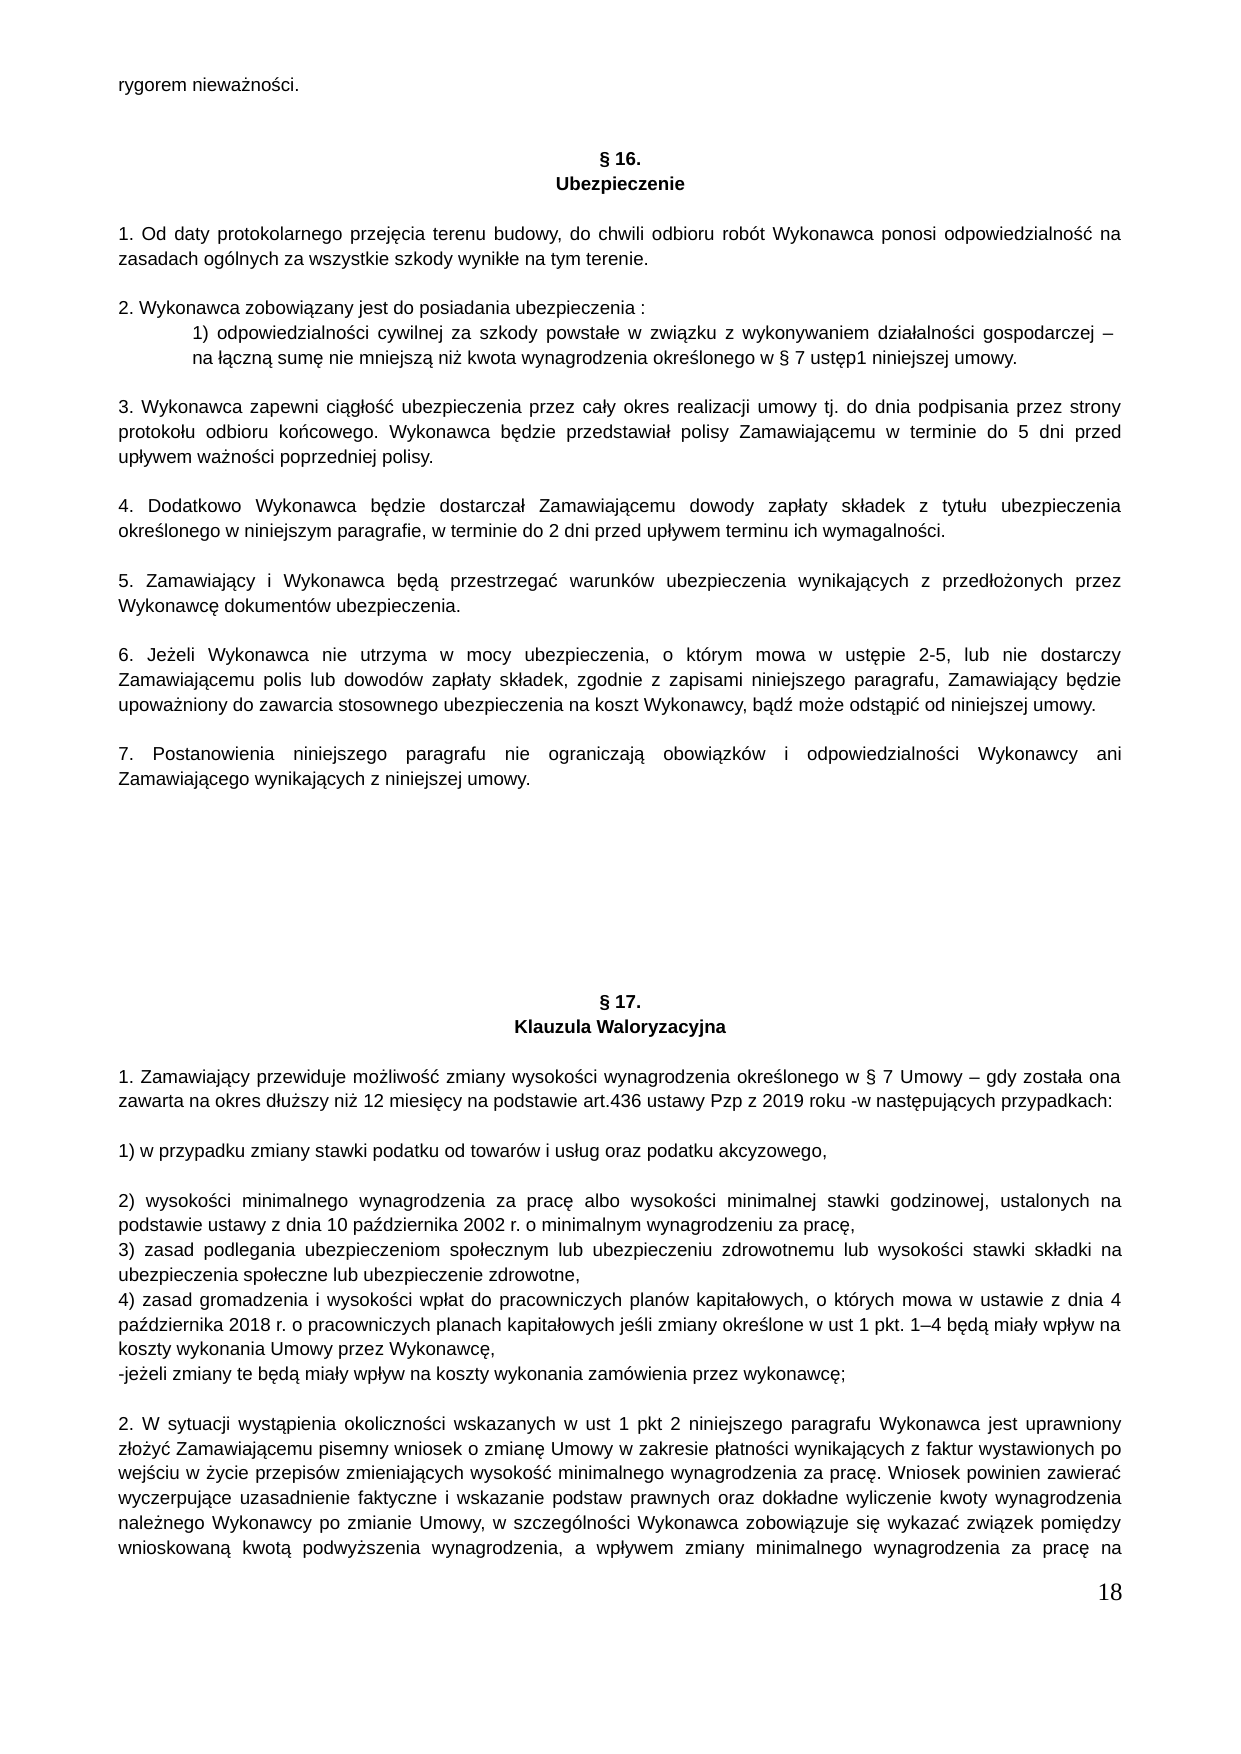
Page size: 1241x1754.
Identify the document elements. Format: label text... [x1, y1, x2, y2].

text 5. Zamawiający i Wykonawca będą przestrzegać warunków ubezpieczenia wynikających z przedłożonych przez Wykonawcę dokumentów ubezpieczenia. [118, 569, 1122, 616]
text 1. Od daty protokolarnego przejęcia terenu budowy, do chwili odbioru robót Wykonawca ponosi odpowiedzialność na zasadach ogólnych za wszystkie szkody wynikłe na tym terenie. [118, 222, 1122, 269]
text 3. Wykonawca zapewni ciągłość ubezpieczenia przez cały okres realizacji umowy tj. do dnia podpisania przez strony protokołu odbioru końcowego. Wykonawca będzie przedstawiał polisy Zamawiającemu w terminie do 5 dni przed upływem ważności poprzedniej polisy. [118, 396, 1122, 467]
text Klauzula Waloryzacyjna [118, 1016, 1122, 1037]
text § 16. [118, 148, 1122, 170]
text § 17. [118, 991, 1122, 1013]
text 4) zasad gromadzenia i wysokości wpłat do pracowniczych planów kapitałowych, o których mowa w ustawie z dnia 4 października 2018 r. o pracowniczych planach kapitałowych jeśli zmiany określone w ust 1 pkt. 1–4 będą miały wpływ na koszty wykonania Umowy przez Wykonawcę, [118, 1288, 1122, 1360]
text Ubezpieczenie [118, 173, 1122, 194]
text 6. Jeżeli Wykonawca nie utrzyma w mocy ubezpieczenia, o którym mowa w ustępie 2-5, lub nie dostarczy Zamawiającemu polis lub dowodów zapłaty składek, zgodnie z zapisami niniejszego paragrafu, Zamawiający będzie upoważniony do zawarcia stosownego ubezpieczenia na koszt Wykonawcy, bądź może odstąpić od niniejszej umowy. [118, 644, 1122, 715]
text 4. Dodatkowo Wykonawca będzie dostarczał Zamawiającemu dowody zapłaty składek z tytułu ubezpieczenia określonego w niniejszym paragrafie, w terminie do 2 dni przed upływem terminu ich wymagalności. [118, 495, 1122, 542]
text 2) wysokości minimalnego wynagrodzenia za pracę albo wysokości minimalnej stawki godzinowej, ustalonych na podstawie ustawy z dnia 10 października 2002 r. o minimalnym wynagrodzeniu za pracę, [118, 1189, 1122, 1236]
text 3) zasad podlegania ubezpieczeniom społecznym lub ubezpieczeniu zdrowotnemu lub wysokości stawki składki na ubezpieczenia społeczne lub ubezpieczenie zdrowotne, [118, 1239, 1122, 1285]
text 2. W sytuacji wystąpienia okoliczności wskazanych w ust 1 pkt 2 niniejszego paragrafu Wykonawca jest uprawniony złożyć Zamawiającemu pisemny wniosek o zmianę Umowy w zakresie płatności wynikających z faktur wystawionych po wejściu w życie przepisów zmieniających wysokość minimalnego wynagrodzenia za pracę. Wniosek powinien zawierać wyczerpujące uzasadnienie faktyczne i wskazanie podstaw prawnych oraz dokładne wyliczenie kwoty wynagrodzenia należnego Wykonawcy po zmianie Umowy, w szczególności Wykonawca zobowiązuje się wykazać związek pomiędzy wnioskowaną kwotą podwyższenia wynagrodzenia, a wpływem zmiany minimalnego wynagrodzenia za pracę na [118, 1412, 1122, 1558]
text 1. Zamawiający przewiduje możliwość zmiany wysokości wynagrodzenia określonego w § 7 Umowy – gdy została ona zawarta na okres dłuższy niż 12 miesięcy na podstawie art.436 ustawy Pzp z 2019 roku -w następujących przypadkach: [118, 1065, 1122, 1112]
text rygorem nieważności. [118, 74, 1122, 95]
text -jeżeli zmiany te będą miały wpływ na koszty wykonania zamówienia przez wykonawcę; [118, 1363, 1122, 1384]
text 2. Wykonawca zobowiązany jest do posiadania ubezpieczenia : [118, 297, 1122, 318]
text 1) odpowiedzialności cywilnej za szkody powstałe w związku z wykonywaniem działalności gospodarczej – na łączną sumę nie mniejszą niż kwota wynagrodzenia określonego w § 7 ustęp1 niniejszej umowy. [118, 322, 1122, 368]
text 7. Postanowienia niniejszego paragrafu nie ograniczają obowiązków i odpowiedzialności Wykonawcy ani Zamawiającego wynikających z niniejszej umowy. [118, 743, 1122, 789]
text 1) w przypadku zmiany stawki podatku od towarów i usług oraz podatku akcyzowego, [118, 1140, 1122, 1161]
